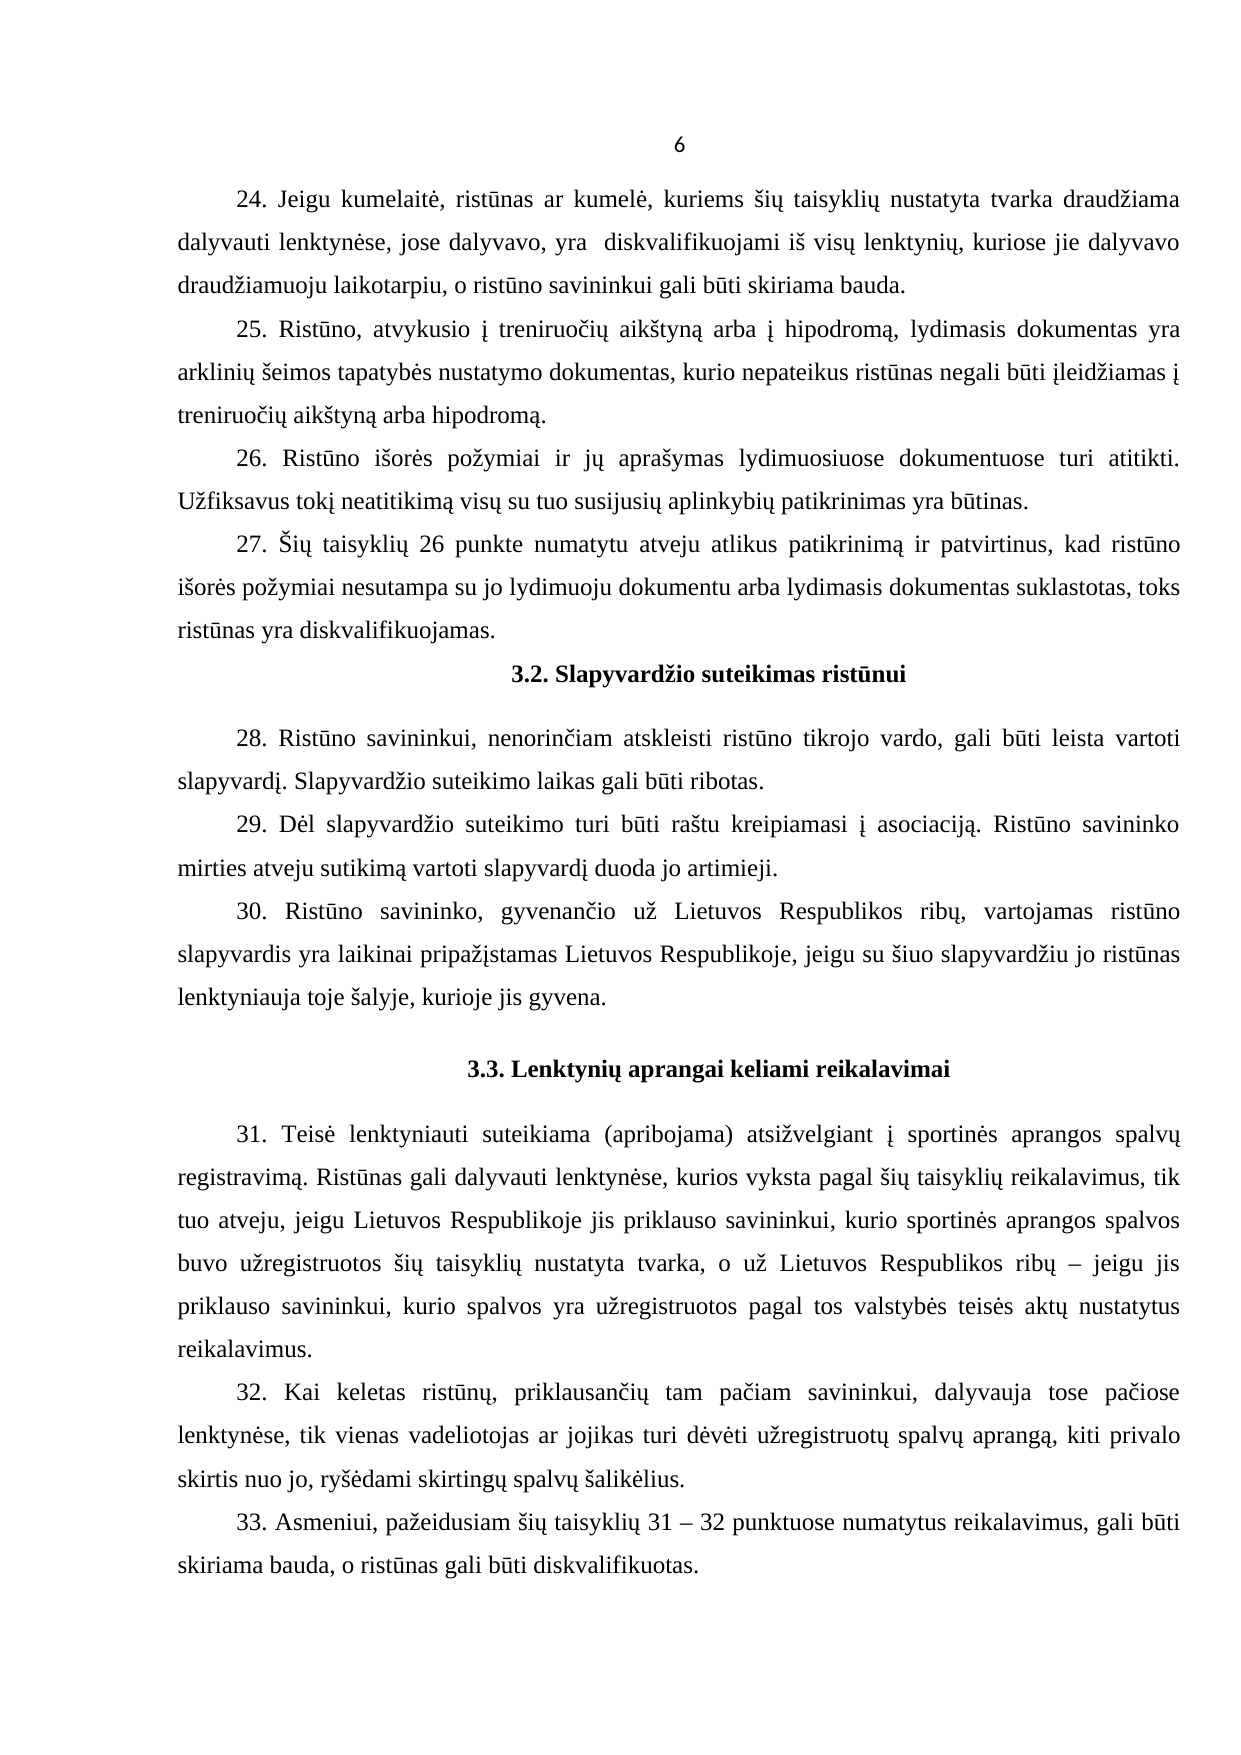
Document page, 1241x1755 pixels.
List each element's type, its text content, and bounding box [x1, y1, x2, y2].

text 33. Asmeniui, pažeidusiam šių taisyklių 31 – 32 punktuose numatytus reikalavimus, gali būti skiriama bauda, o ristūnas gali būti diskvalifikuotas. [177, 1507, 1181, 1579]
text 26. Ristūno išorės požymiai ir jų aprašymas lydimuosiuose dokumentuose turi atitikti. Užfiksavus tokį neatitikimą visų su tuo susijusių aplinkybių patikrinimas yra būtinas. [177, 443, 1181, 515]
text 3.3. Lenktynių aprangai keliami reikalavimai [177, 1054, 1181, 1083]
text 24. Jeigu kumelaitė, ristūnas ar kumelė, kuriems šių taisyklių nustatyta tvarka draudžiama dalyvauti lenktynėse, jose dalyvavo, yra diskvalifikuojami iš visų lenktynių, kuriose jie dalyvavo draudžiamuoju laikotarpiu, o ristūno savininkui gali būti skiriama bauda. [177, 184, 1181, 299]
text 28. Ristūno savininkui, nenorinčiam atskleisti ristūno tikrojo vardo, gali būti leista vartoti slapyvardį. Slapyvardžio suteikimo laikas gali būti ribotas. [177, 723, 1181, 795]
text 30. Ristūno savininko, gyvenančio už Lietuvos Respublikos ribų, vartojamas ristūno slapyvardis yra laikinai pripažįstamas Lietuvos Respublikoje, jeigu su šiuo slapyvardžiu jo ristūnas lenktyniauja toje šalyje, kurioje jis gyvena. [177, 896, 1181, 1011]
text 29. Dėl slapyvardžio suteikimo turi būti raštu kreipiamasi į asociaciją. Ristūno savininko mirties atveju sutikimą vartoti slapyvardį duoda jo artimieji. [177, 809, 1181, 881]
text 27. Šių taisyklių 26 punkte numatytu atveju atlikus patikrinimą ir patvirtinus, kad ristūno išorės požymiai nesutampa su jo lydimuoju dokumentu arba lydimasis dokumentas suklastotas, toks ristūnas yra diskvalifikuojamas. [177, 529, 1181, 644]
text 25. Ristūno, atvykusio į treniruočių aikštyną arba į hipodromą, lydimasis dokumentas yra arklinių šeimos tapatybės nustatymo dokumentas, kurio nepateikus ristūnas negali būti įleidžiamas į treniruočių aikštyną arba hipodromą. [177, 314, 1181, 429]
text 32. Kai keletas ristūnų, priklausančių tam pačiam savininkui, dalyvauja tose pačiose lenktynėse, tik vienas vadeliotojas ar jojikas turi dėvėti užregistruotų spalvų aprangą, kiti privalo skirtis nuo jo, ryšėdami skirtingų spalvų šalikėlius. [177, 1377, 1181, 1492]
text 31. Teisė lenktyniauti suteikiama (apribojama) atsižvelgiant į sportinės aprangos spalvų registravimą. Ristūnas gali dalyvauti lenktynėse, kurios vyksta pagal šių taisyklių reikalavimus, tik tuo atveju, jeigu Lietuvos Respublikoje jis priklauso savininkui, kurio sportinės aprangos spalvos buvo užregistruotos šių taisyklių nustatyta tvarka, o už Lietuvos Respublikos ribų – jeigu jis priklauso savininkui, kurio spalvos yra užregistruotos pagal tos valstybės teisės aktų nustatytus reikalavimus. [177, 1119, 1181, 1363]
text 3.2. Slapyvardžio suteikimas ristūnui [177, 659, 1181, 687]
